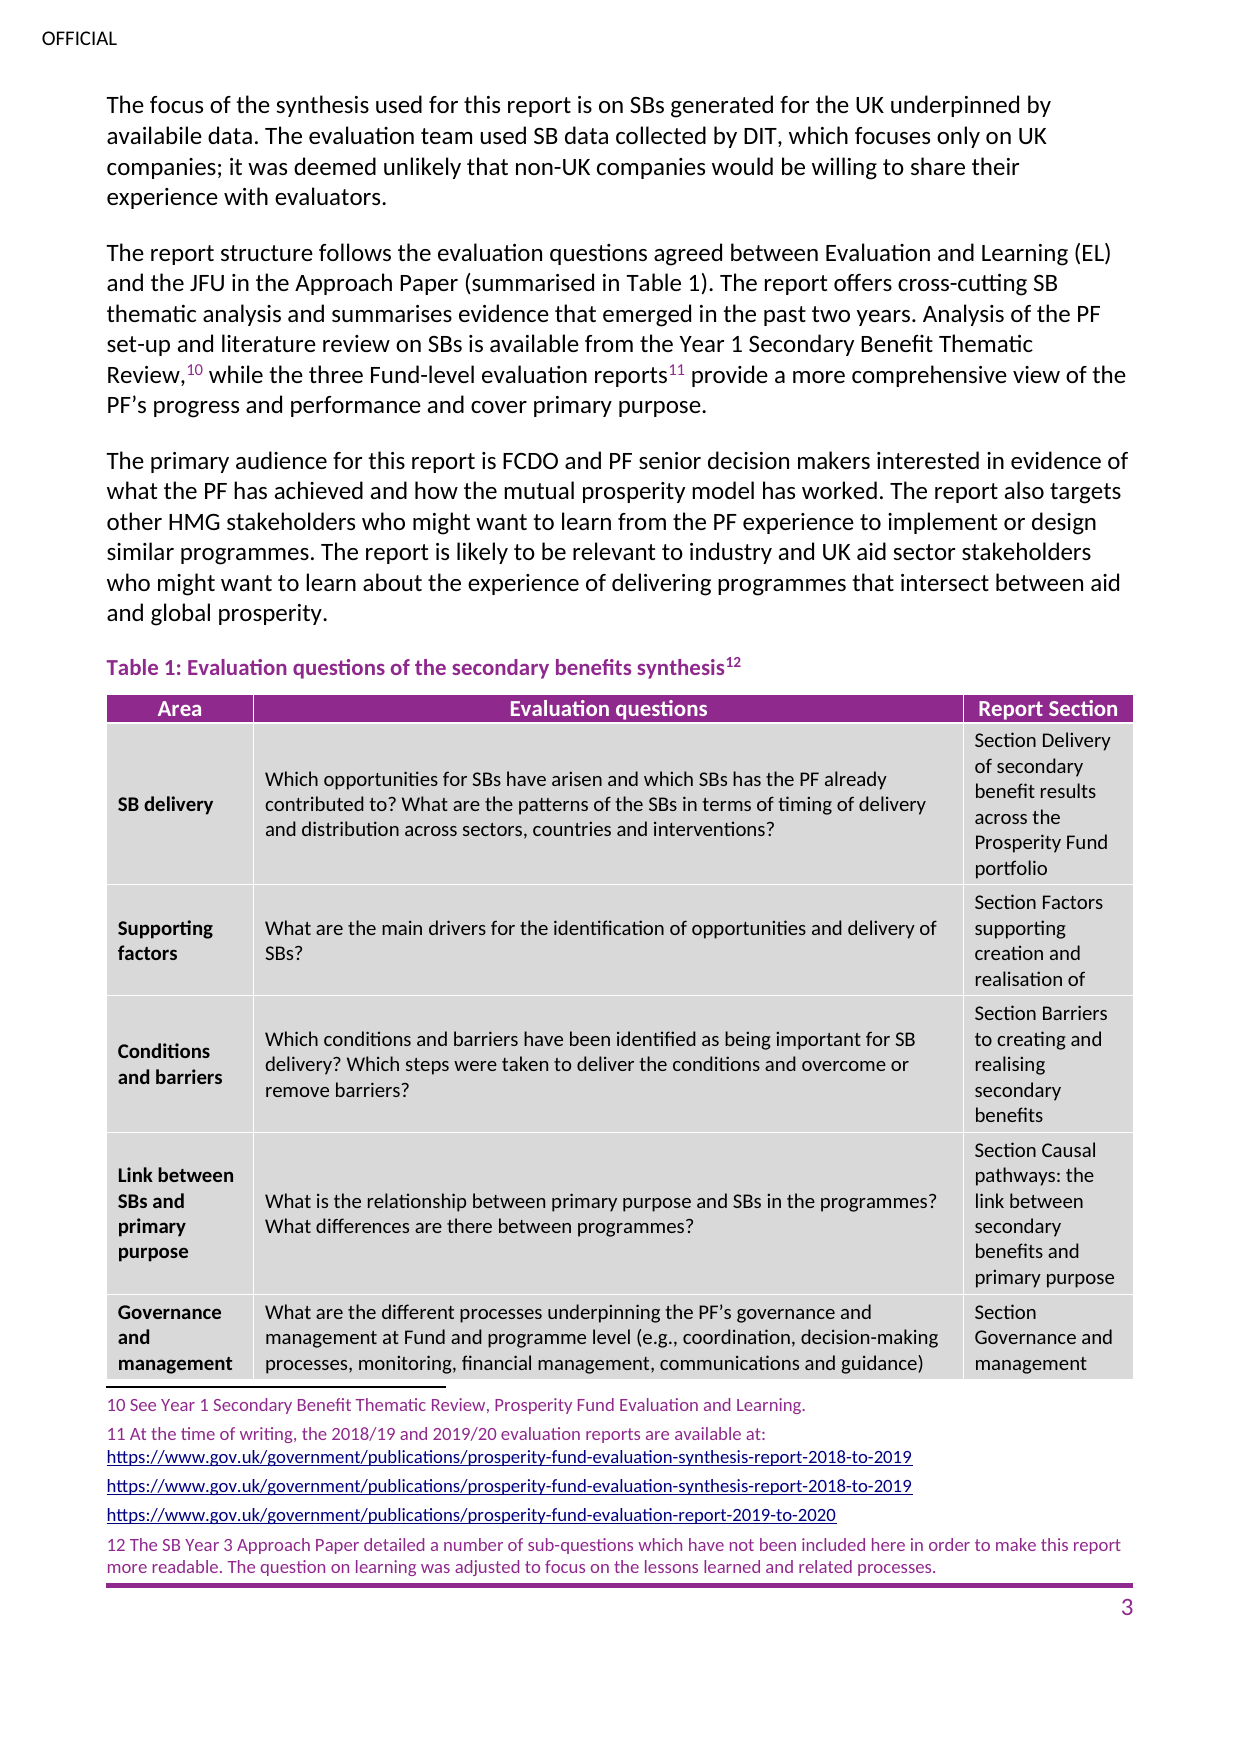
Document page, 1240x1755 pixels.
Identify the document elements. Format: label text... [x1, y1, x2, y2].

text The SB Year 3 Approach Paper detailed a number of sub-questions which have not been included here in order to make this report more readable. The question on learning was adjusted to focus on the lessons learned and related processes. [106, 1533, 1133, 1578]
text https://www.gov.uk/government/publications/prosperity-fund-evaluation-synthesis-report-2018-to-2019 [106, 1474, 1133, 1497]
table_cell Which opportunities for SBs have arisen and which SBs has the PF already contributed to? What are the patterns of the SBs in terms of timing of delivery and distribution across sectors, countries and interventions? [254, 724, 963, 884]
table_cell Conditions and barriers [107, 996, 253, 1132]
table_cell Section 2 [964, 724, 1133, 884]
text Table 1: Evaluation questions of the secondary benefits synthesis [106, 653, 1133, 681]
table_header Report Section [964, 695, 1133, 722]
table_header Evaluation questions [254, 695, 963, 722]
text At the time of writing, the 2018/19 and 2019/20 evaluation reports are available at: https://www.gov.uk/government/publications/prosperity-fund-evaluation-synthesis-report-2018-to-2019 [106, 1422, 1133, 1468]
table_cell SB delivery [107, 724, 253, 884]
text https://www.gov.uk/government/publications/prosperity-fund-evaluation-report-2019-to-2020 [106, 1503, 1133, 1526]
text The report structure follows the evaluation questions agreed between Evaluation and Learning (EL) and the JFU in the Approach Paper (summarised in Table 1). The report offers cross-cutting SB thematic analysis and summarises evidence that emerged in the past two years. Analysis of the PF set-up and literature review on SBs is available from the Year 1 Secondary Benefit Thematic Review, while the three Fund-level evaluation reports provide a more comprehensive view of the PF’s progress and performance and cover primary purpose. [106, 237, 1133, 420]
table_header Area [107, 695, 253, 722]
table_cell What are the different processes underpinning the PF’s governance and management at Fund and programme level (e.g., coordination, decision-making processes, monitoring, financial management, communications and guidance) [254, 1295, 963, 1379]
table_cell Section 4 [964, 996, 1133, 1132]
table_cell What are the main drivers for the identification of opportunities and delivery of SBs? [254, 885, 963, 995]
text The primary audience for this report is FCDO and PF senior decision makers interested in evidence of what the PF has achieved and how the mutual prosperity model has worked. The report also targets other HMG stakeholders who might want to learn from the PF experience to implement or design similar programmes. The report is likely to be relevant to industry and UK aid sector stakeholders who might want to learn about the experience of delivering programmes that intersect between aid and global prosperity. [106, 445, 1133, 628]
table_cell Section 3 [964, 885, 1133, 995]
text See Year 1 Secondary Benefit Thematic Review, Prosperity Fund Evaluation and Learning. [106, 1393, 1133, 1416]
table_cell Supporting factors [107, 885, 253, 995]
table_cell Which conditions and barriers have been identified as being important for SB delivery? Which steps were taken to deliver the conditions and overcome or remove barriers? [254, 996, 963, 1132]
table_cell Section 6 [964, 1295, 1133, 1379]
table_cell Link between SBs and primary purpose [107, 1133, 253, 1294]
table_cell What is the relationship between primary purpose and SBs in the programmes? What differences are there between programmes? [254, 1133, 963, 1294]
table_cell Governance and management [107, 1295, 253, 1379]
text The focus of the synthesis used for this report is on SBs generated for the UK underpinned by availabile data. The evaluation team used SB data collected by DIT, which focuses only on UK companies; it was deemed unlikely that non-UK companies would be willing to share their experience with evaluators. [106, 89, 1133, 212]
table_cell Section 5 [964, 1133, 1133, 1294]
